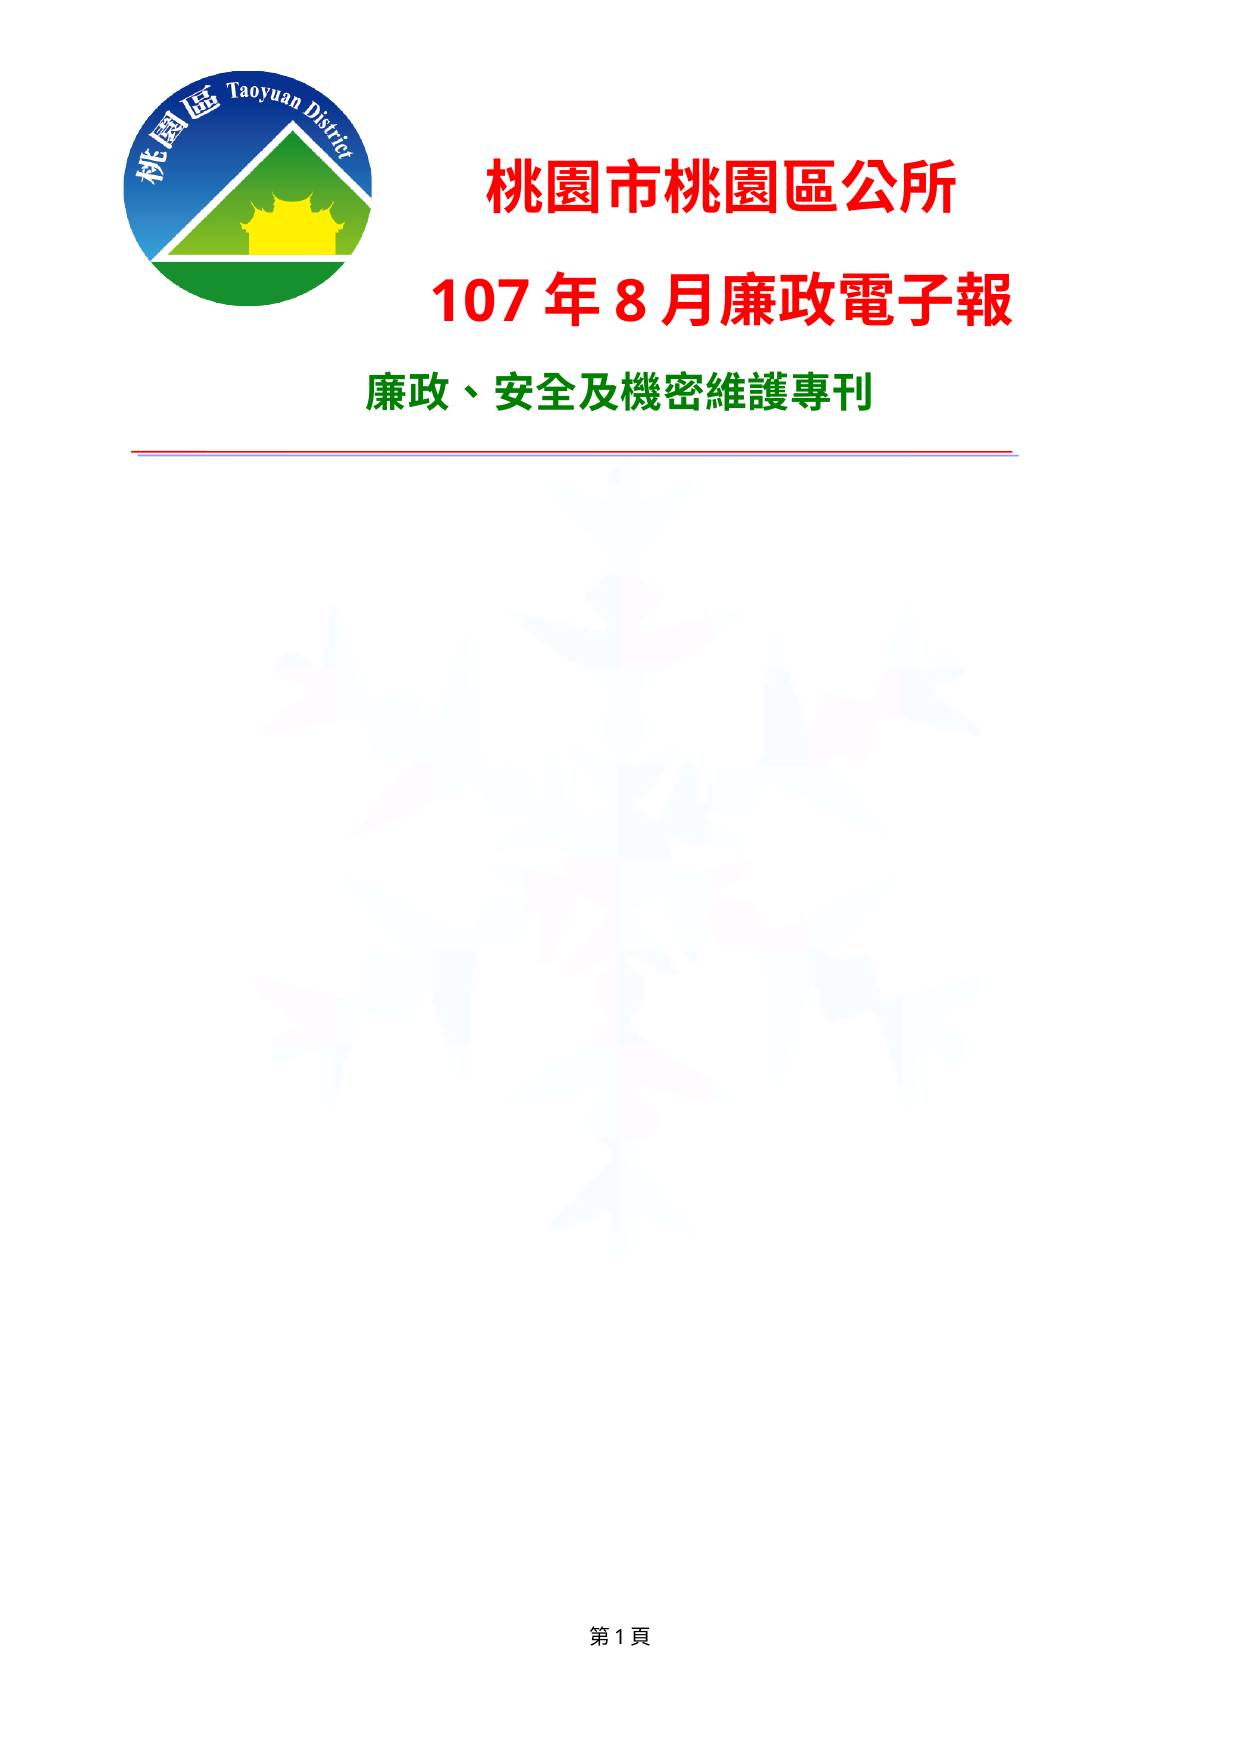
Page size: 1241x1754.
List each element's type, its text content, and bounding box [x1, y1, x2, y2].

text 廉政、安全及機密維護專刊 [187, 352, 1053, 391]
text 桃園市桃園區公所 [372, 127, 1053, 239]
text 107年8月廉政電子報 [162, 239, 1053, 352]
picture [123, 71, 372, 306]
